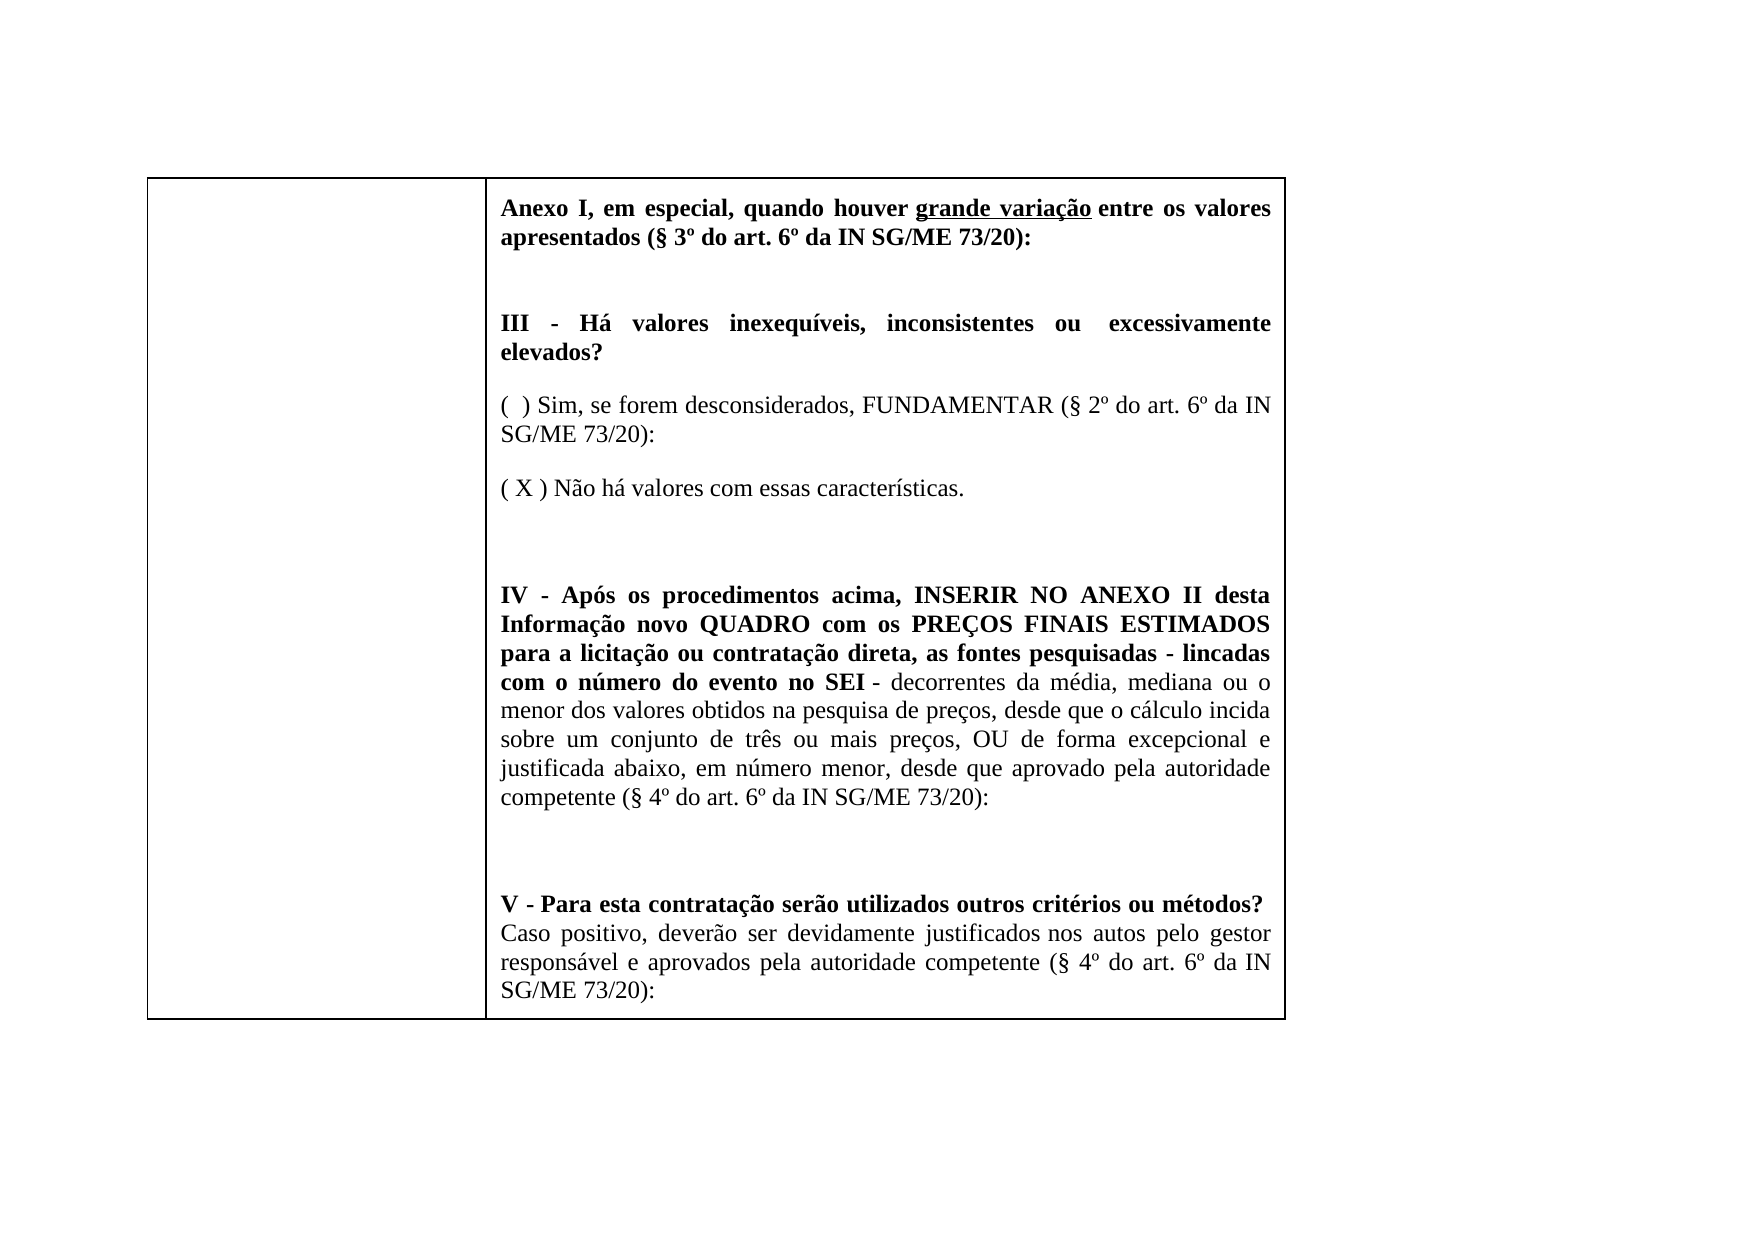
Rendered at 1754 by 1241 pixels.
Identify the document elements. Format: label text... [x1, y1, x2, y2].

table_cell Anexo I, em especial, quando houver grande variação entre os valores apresentados (§ 3º do art. 6º da IN SG/ME 73/20): III - Há valores inexequíveis, inconsistentes ou excessivamente elevados? ( ) Sim, se forem desconsiderados, FUNDAMENTAR (§ 2º do art. 6º da IN SG/ME 73/20): ( X ) Não há valores com essas características. IV - Após os procedimentos acima, INSERIR NO ANEXO II desta Informação novo QUADRO com os PREÇOS FINAIS ESTIMADOS para a licitação ou contratação direta, as fontes pesquisadas - lincadas com o número do evento no SEI - decorrentes da média, mediana ou o menor dos valores obtidos na pesquisa de preços, desde que o cálculo incida sobre um conjunto de três ou mais preços, OU de forma excepcional e justificada abaixo, em número menor, desde que aprovado pela autoridade competente (§ 4º do art. 6º da IN SG/ME 73/20): V - Para esta contratação serão utilizados outros critérios ou métodos? Caso positivo, deverão ser devidamente justificados nos autos pelo gestor responsável e aprovados pela autoridade competente (§ 4º do art. 6º da IN SG/ME 73/20): [487, 179, 1284, 1018]
table_cell [148, 179, 485, 1018]
